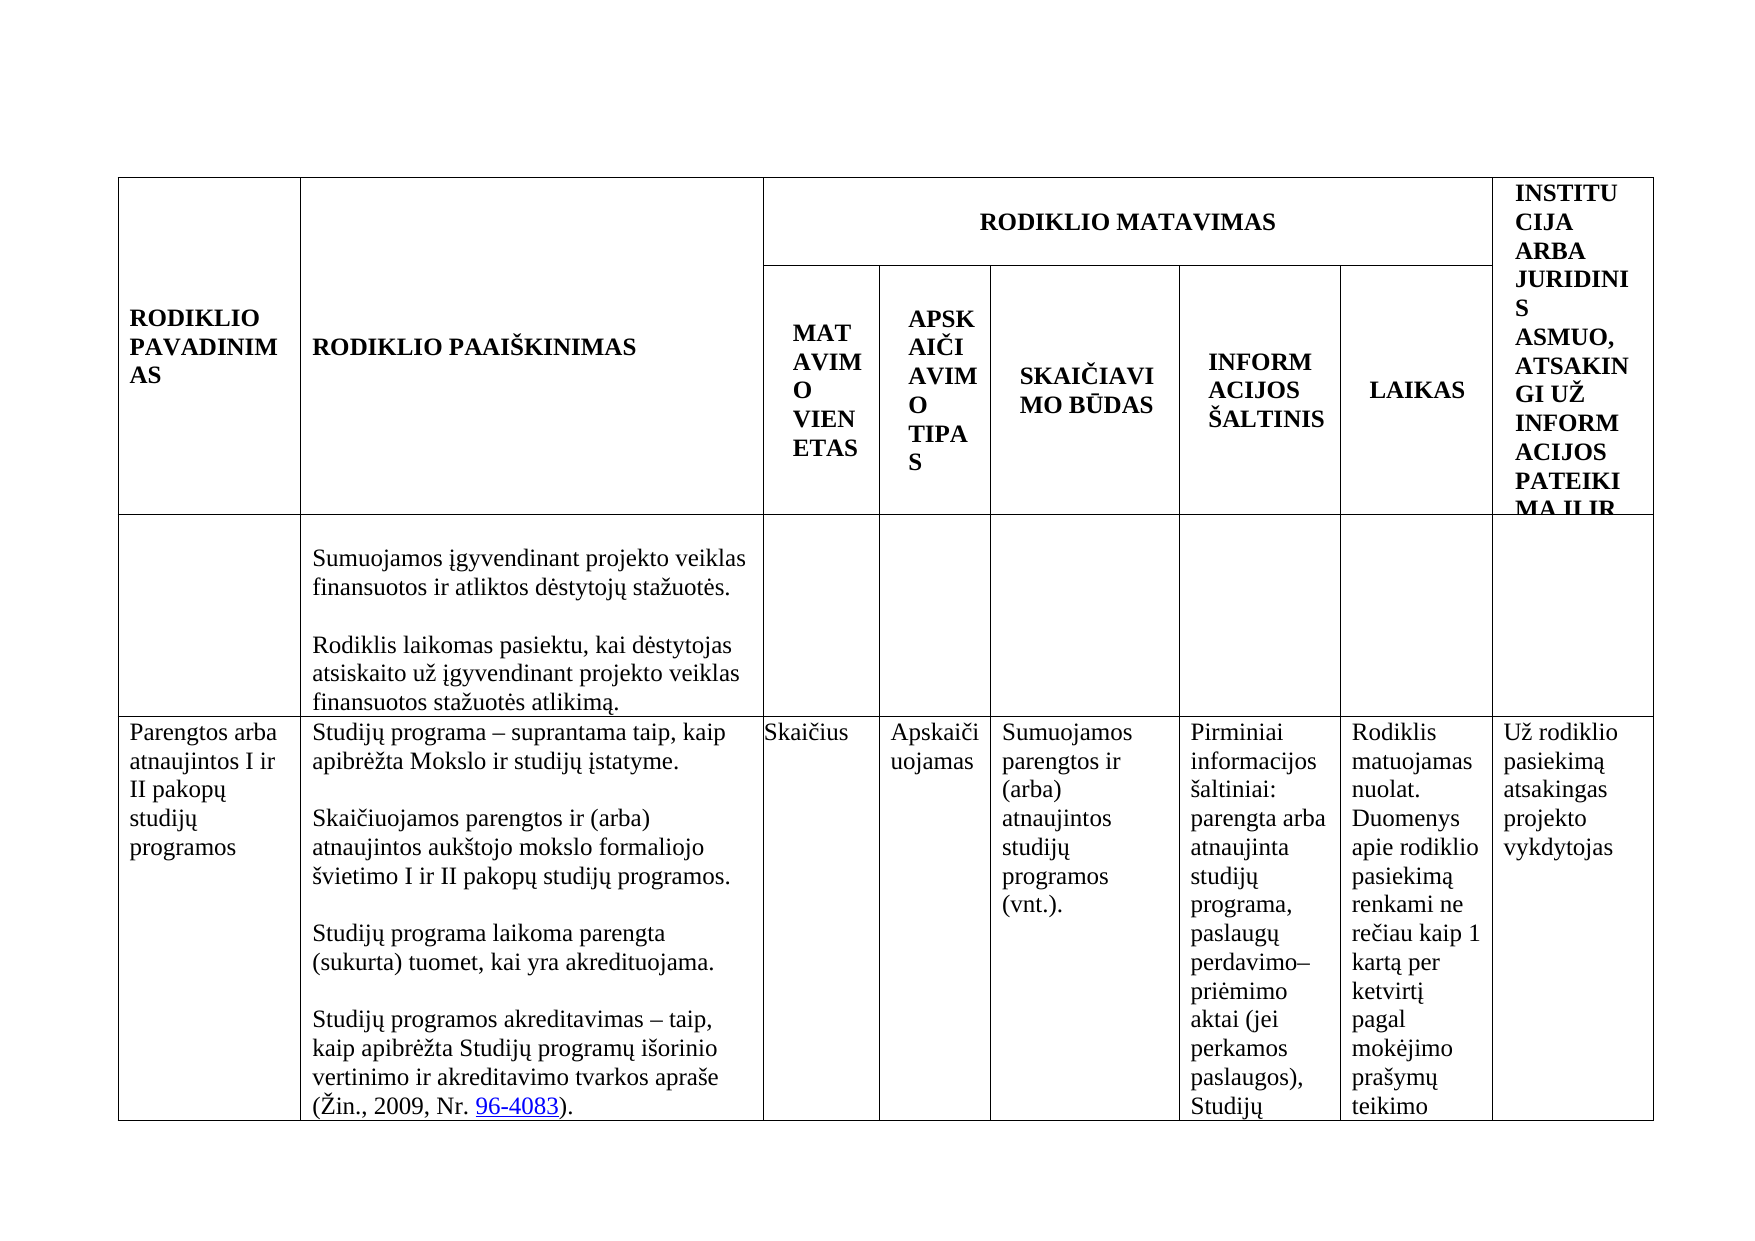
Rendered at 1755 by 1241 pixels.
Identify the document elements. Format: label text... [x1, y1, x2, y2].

table_cell Už rodiklio pasiekimą atsakingas projekto vykdytojas [1493, 717, 1653, 1119]
table_header RODIKLIO MATAVIMAS [764, 178, 1492, 265]
table_cell MATAVIMO VIENETAS [764, 266, 879, 514]
table_header RODIKLIO PAAIŠKINIMAS [301, 178, 763, 514]
table_cell Sumuojamos įgyvendinant projekto veiklas finansuotos ir atliktos dėstytojų stažuotės. Rodiklis laikomas pasiektu, kai dėstytojas atsiskaito už įgyvendinant projekto veiklas finansuotos stažuotės atlikimą. [301, 515, 763, 716]
table_cell Pirminiai informacijos šaltiniai: parengta arba atnaujinta studijų programa, paslaugų perdavimo– priėmimo aktai (jei perkamos paslaugos), Studijų [1180, 717, 1340, 1119]
table_cell INFORMACIJOS ŠALTINIS [1180, 266, 1340, 514]
table_cell [991, 515, 1179, 716]
table_cell Skaičius [764, 717, 879, 1119]
table_cell Apskaičiuojamas [880, 717, 990, 1119]
table_cell [1341, 515, 1492, 716]
table_cell Rodiklis matuojamas nuolat. Duomenys apie rodiklio pasiekimą renkami ne rečiau kaip 1 kartą per ketvirtį pagal mokėjimo prašymų teikimo [1341, 717, 1492, 1119]
table_cell [1493, 515, 1653, 716]
table_cell Studijų programa – suprantama taip, kaip apibrėžta Mokslo ir studijų įstatyme. Skaičiuojamos parengtos ir (arba) atnaujintos aukštojo mokslo formaliojo švietimo I ir II pakopų studijų programos. Studijų programa laikoma parengta (sukurta) tuomet, kai yra akredituojama. Studijų programos akreditavimas – taip, kaip apibrėžta Studijų programų išorinio vertinimo ir akreditavimo tvarkos apraše (Žin., 2009, Nr. 96-4083). [301, 717, 763, 1119]
table_cell Sumuojamos parengtos ir (arba) atnaujintos studijų programos (vnt.). [991, 717, 1179, 1119]
table_cell Parengtos arba atnaujintos I ir II pakopų studijų programos [119, 717, 300, 1119]
table_cell APSKAIČIAVIMO TIPAS [880, 266, 990, 514]
table_header RODIKLIO PAVADINIMAS [119, 178, 300, 514]
table_cell [1180, 515, 1340, 716]
table_cell [764, 515, 879, 716]
table_cell LAIKAS [1341, 266, 1492, 514]
table_cell [119, 515, 300, 716]
table_header Institucija arba juridinis asmuo, atsakingi už informacijos pateikimą įI ir (ar) tI, ir (ar) vI [1493, 178, 1653, 514]
table_cell SKAIČIAVIMO BŪDAS [991, 266, 1179, 514]
table_cell [880, 515, 990, 716]
